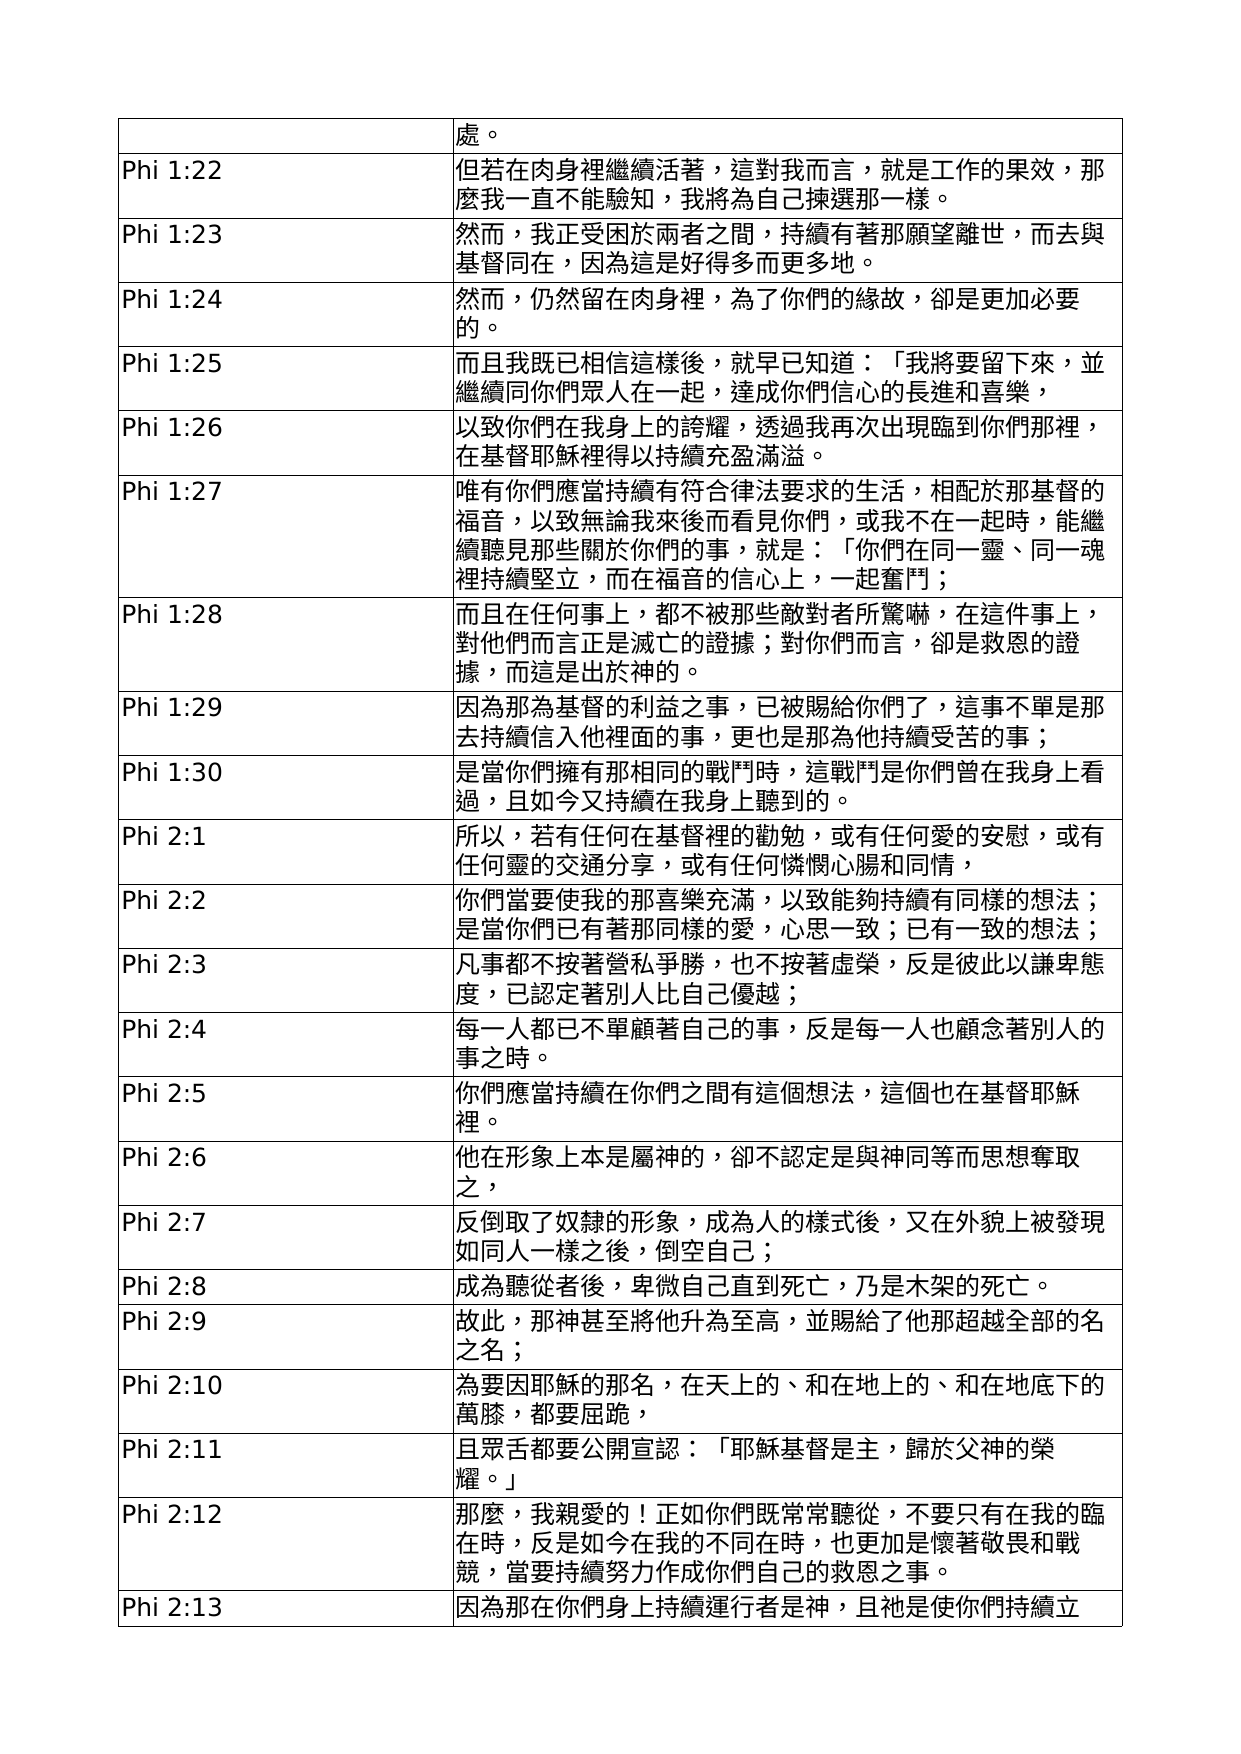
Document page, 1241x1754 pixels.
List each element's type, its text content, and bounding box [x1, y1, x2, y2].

table_cell Phi 2:6 [119, 1142, 453, 1205]
table_cell Phi 1:23 [119, 219, 453, 282]
table_cell Phi 2:1 [119, 820, 453, 883]
table_cell Phi 1:22 [119, 154, 453, 217]
table_cell 那麼，我親愛的！正如你們既常常聽從，不要只有在我的臨在時，反是如今在我的不同在時，也更加是懷著敬畏和戰競，當要持續努力作成你們自己的救恩之事。 [454, 1498, 1122, 1590]
table_cell Phi 2:13 [119, 1591, 453, 1626]
table_cell Phi 1:28 [119, 598, 453, 691]
table_cell Phi 1:25 [119, 347, 453, 410]
table_cell Phi 2:2 [119, 885, 453, 948]
table_cell Phi 2:4 [119, 1013, 453, 1076]
table_cell 唯有你們應當持續有符合律法要求的生活，相配於那基督的福音，以致無論我來後而看見你們，或我不在一起時，能繼續聽見那些關於你們的事，就是：「你們在同一靈、同一魂裡持續堅立，而在福音的信心上，一起奮鬥； [454, 476, 1122, 597]
table_cell 你們當要使我的那喜樂充滿，以致能夠持續有同樣的想法；是當你們已有著那同樣的愛，心思一致；已有一致的想法； [454, 885, 1122, 948]
table_cell 故此，那神甚至將他升為至高，並賜給了他那超越全部的名之名； [454, 1305, 1122, 1368]
table_cell 每一人都已不單顧著自己的事，反是每一人也顧念著別人的事之時。 [454, 1013, 1122, 1076]
table_cell Phi 1:29 [119, 692, 453, 755]
table_cell Phi 1:27 [119, 476, 453, 597]
table_cell Phi 2:8 [119, 1270, 453, 1304]
table_cell Phi 2:12 [119, 1498, 453, 1590]
table_cell Phi 1:24 [119, 283, 453, 346]
table_cell 反倒取了奴隸的形象，成為人的樣式後，又在外貌上被發現如同人一樣之後，倒空自己； [454, 1206, 1122, 1269]
table_cell 因為那為基督的利益之事，已被賜給你們了，這事不單是那去持續信入他裡面的事，更也是那為他持續受苦的事； [454, 692, 1122, 755]
table_cell Phi 2:5 [119, 1077, 453, 1141]
table_cell 因為那在你們身上持續運行者是神，且祂是使你們持續立 [454, 1591, 1122, 1626]
table_cell Phi 2:9 [119, 1305, 453, 1368]
table_cell 是當你們擁有那相同的戰鬥時，這戰鬥是你們曾在我身上看過，且如今又持續在我身上聽到的。 [454, 756, 1122, 819]
table_cell Phi 2:3 [119, 949, 453, 1012]
table_cell 但若在肉身裡繼續活著，這對我而言，就是工作的果效，那麼我一直不能驗知，我將為自己揀選那一樣。 [454, 154, 1122, 217]
table_cell Phi 2:7 [119, 1206, 453, 1269]
table_cell 以致你們在我身上的誇耀，透過我再次出現臨到你們那裡，在基督耶穌裡得以持續充盈滿溢。 [454, 411, 1122, 474]
table_cell 凡事都不按著營私爭勝，也不按著虛榮，反是彼此以謙卑態度，已認定著別人比自己優越； [454, 949, 1122, 1012]
table_cell Phi 2:10 [119, 1370, 453, 1433]
table_cell Phi 2:11 [119, 1434, 453, 1497]
table_cell 為要因耶穌的那名，在天上的、和在地上的、和在地底下的萬膝，都要屈跪， [454, 1370, 1122, 1433]
table_cell 成為聽從者後，卑微自己直到死亡，乃是木架的死亡。 [454, 1270, 1122, 1304]
table_cell 所以，若有任何在基督裡的勸勉，或有任何愛的安慰，或有任何靈的交通分享，或有任何憐憫心腸和同情， [454, 820, 1122, 883]
table_cell [119, 119, 453, 153]
table_cell 而且我既已相信這樣後，就早已知道：「我將要留下來，並繼續同你們眾人在一起，達成你們信心的長進和喜樂， [454, 347, 1122, 410]
table_cell 他在形象上本是屬神的，卻不認定是與神同等而思想奪取之， [454, 1142, 1122, 1205]
table_cell 然而，仍然留在肉身裡，為了你們的緣故，卻是更加必要的。 [454, 283, 1122, 346]
table_cell Phi 1:30 [119, 756, 453, 819]
table_cell 而且在任何事上，都不被那些敵對者所驚嚇，在這件事上，對他們而言正是滅亡的證據；對你們而言，卻是救恩的證據，而這是出於神的。 [454, 598, 1122, 691]
table_cell 處。 [454, 119, 1122, 153]
table_cell 你們應當持續在你們之間有這個想法，這個也在基督耶穌裡。 [454, 1077, 1122, 1141]
table_cell 且眾舌都要公開宣認：「耶穌基督是主，歸於父神的榮耀。」 [454, 1434, 1122, 1497]
table_cell Phi 1:26 [119, 411, 453, 474]
table_cell 然而，我正受困於兩者之間，持續有著那願望離世，而去與基督同在，因為這是好得多而更多地。 [454, 219, 1122, 282]
